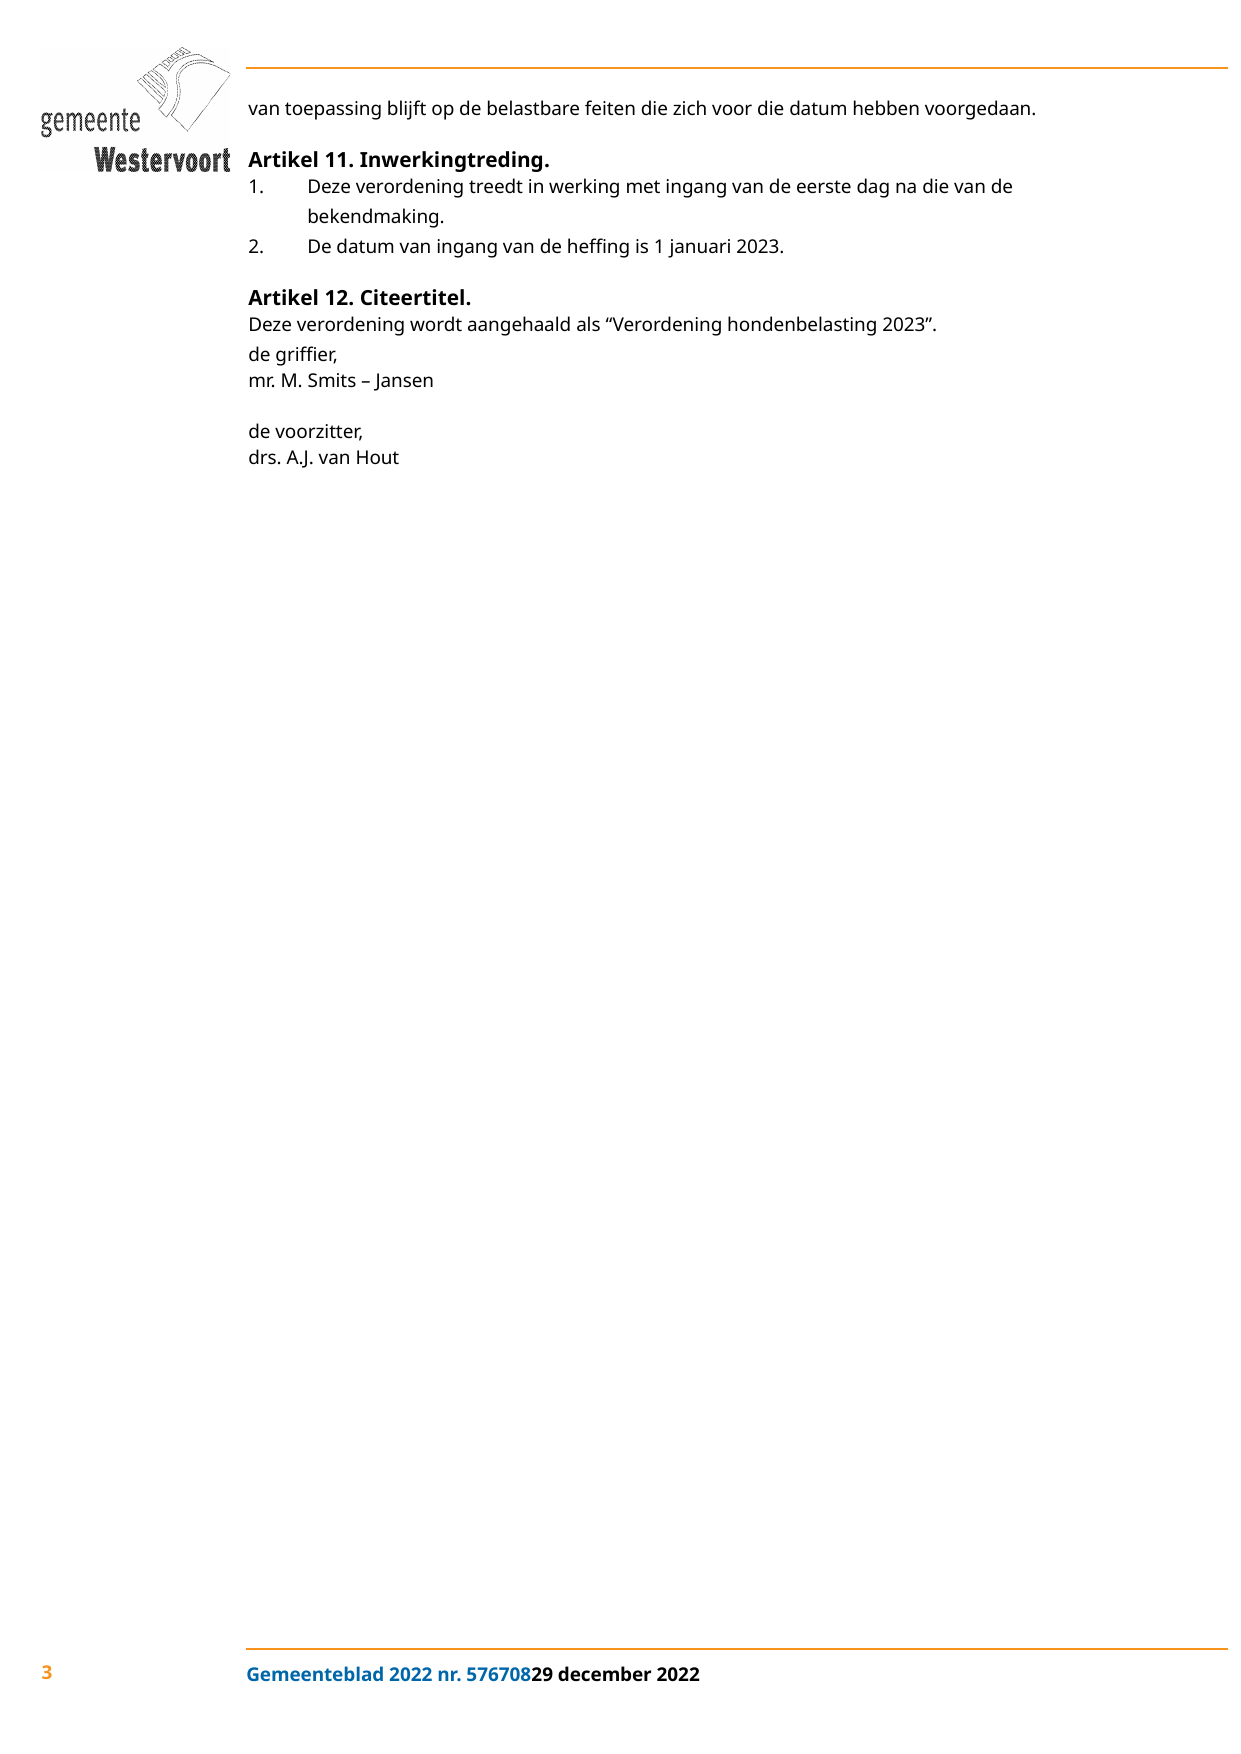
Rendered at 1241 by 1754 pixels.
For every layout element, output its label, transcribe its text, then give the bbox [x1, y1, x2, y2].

text Artikel 11. Inwerkingtreding. [248, 145, 1152, 174]
text Artikel 12. Citeertitel. [248, 283, 1152, 312]
text de voorzitter, [248, 418, 1152, 444]
list Deze verordening treedt in werking met ingang van de eerste dag na die van de bekendmaking. [248, 174, 1152, 229]
text van toepassing blijft op de belastbare feiten die zich voor die datum hebben voorgedaan. [248, 95, 1152, 121]
text drs. A.J. van Hout [248, 444, 1152, 470]
list De datum van ingang van de heffing is 1 januari 2023. [248, 233, 1152, 258]
text mr. M. Smits – Jansen [248, 367, 1152, 393]
picture [41, 47, 231, 172]
text de griffier, [248, 341, 1152, 367]
text Deze verordening wordt aangehaald als “Verordening hondenbelasting 2023”. [248, 312, 1152, 337]
